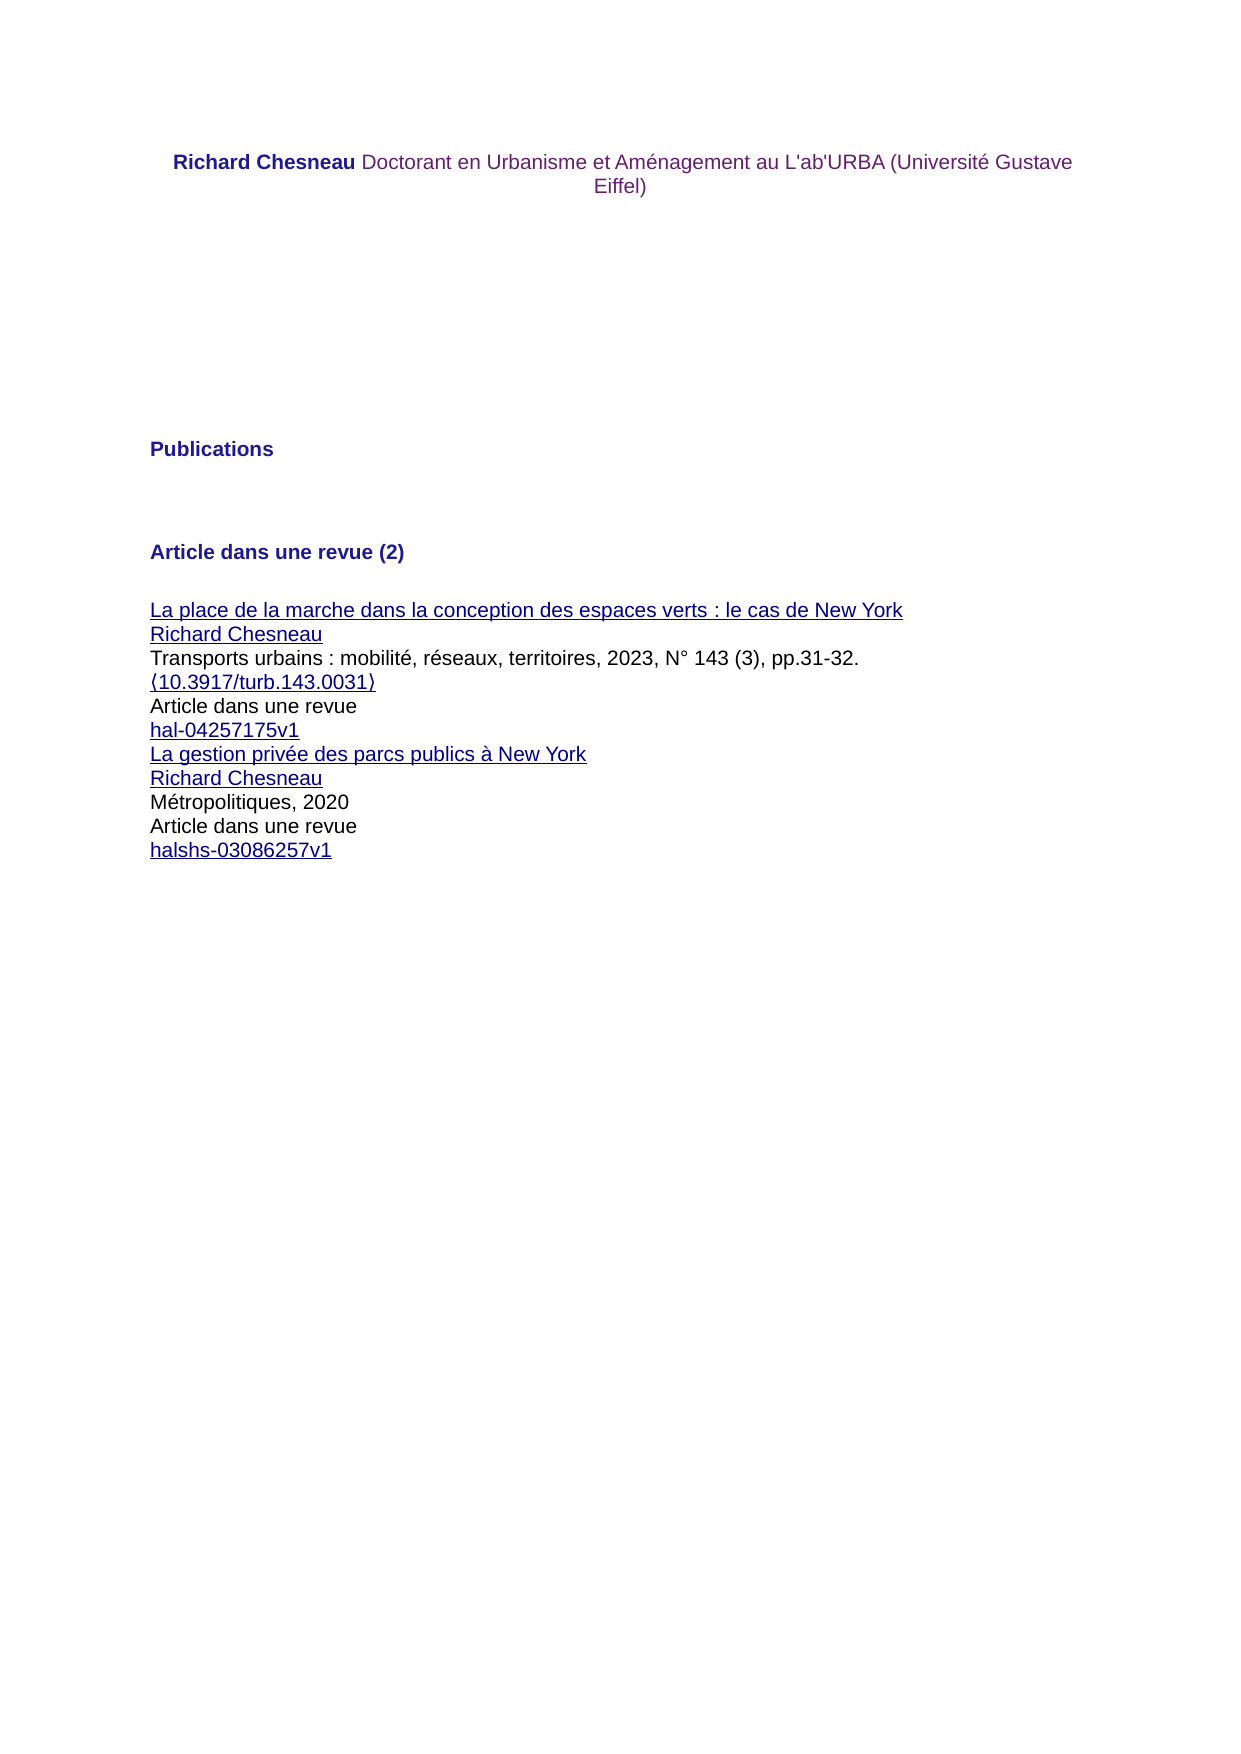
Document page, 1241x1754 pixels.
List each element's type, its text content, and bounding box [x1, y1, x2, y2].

table_cell La gestion privée des parcs publics à New York Richard Chesneau Métropolitiques, 2020 Article dans une revue halshs-03086257v1 [150, 742, 1090, 861]
subtitle Article dans une revue (2) [150, 539, 1090, 563]
table_header La place de la marche dans la conception des espaces verts : le cas de New York Richard Chesneau Transports urbains : mobilité, réseaux, territoires, 2023, N° 143 (3), pp.31-32. ⟨10.3917/turb.143.0031⟩ Article dans une revue hal-04257175v1 [150, 598, 1090, 742]
subtitle Richard Chesneau Doctorant en Urbanisme et Aménagement au L'ab'URBA (Université Gustave Eiffel) [150, 150, 1090, 198]
subtitle Publications [150, 436, 1090, 460]
